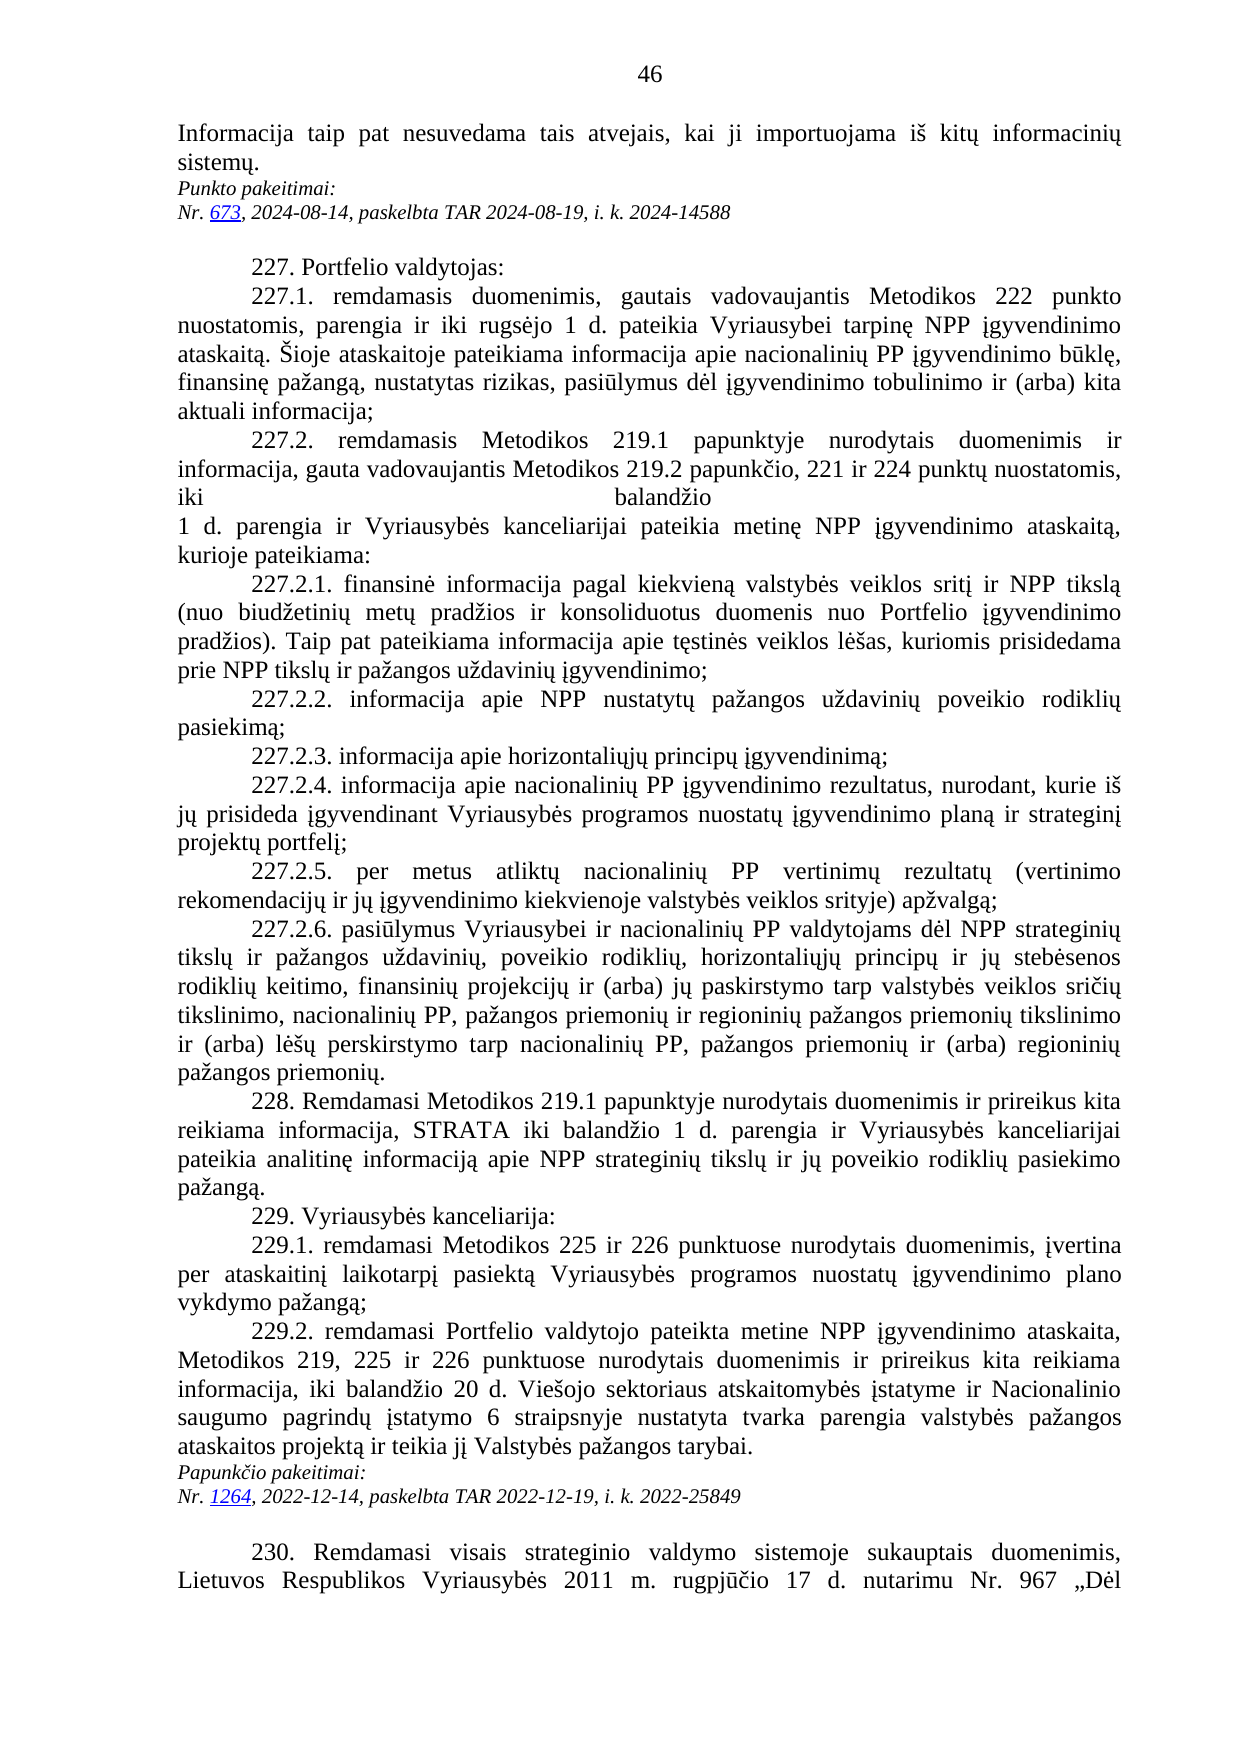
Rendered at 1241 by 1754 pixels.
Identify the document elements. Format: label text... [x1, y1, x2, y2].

text 227.2.1. finansinė informacija pagal kiekvieną valstybės veiklos sritį ir NPP tikslą (nuo biudžetinių metų pradžios ir konsoliduotus duomenis nuo Portfelio įgyvendinimo pradžios). Taip pat pateikiama informacija apie tęstinės veiklos lėšas, kuriomis prisidedama prie NPP tikslų ir pažangos uždavinių įgyvendinimo; [177, 569, 1122, 684]
text Informacija taip pat nesuvedama tais atvejais, kai ji importuojama iš kitų informacinių sistemų. [177, 118, 1122, 176]
text Nr. 1264, 2022-12-14, paskelbta TAR 2022-12-19, i. k. 2022-25849 [177, 1484, 1122, 1508]
text 227.2.3. informacija apie horizontaliųjų principų įgyvendinimą; [177, 741, 1122, 770]
text 230. Remdamasi visais strateginio valdymo sistemoje sukauptais duomenimis, Lietuvos Respublikos Vyriausybės 2011 m. rugpjūčio 17 d. nutarimu Nr. 967 „Dėl [177, 1537, 1122, 1594]
text 229.2. remdamasi Portfelio valdytojo pateikta metine NPP įgyvendinimo ataskaita, Metodikos 219, 225 ir 226 punktuose nurodytais duomenimis ir prireikus kita reikiama informacija, iki balandžio 20 d. Viešojo sektoriaus atskaitomybės įstatyme ir Nacionalinio saugumo pagrindų įstatymo 6 straipsnyje nustatyta tvarka parengia valstybės pažangos ataskaitos projektą ir teikia jį Valstybės pažangos tarybai. [177, 1316, 1122, 1460]
text 228. Remdamasi Metodikos 219.1 papunktyje nurodytais duomenimis ir prireikus kita reikiama informacija, STRATA iki balandžio 1 d. parengia ir Vyriausybės kanceliarijai pateikia analitinę informaciją apie NPP strateginių tikslų ir jų poveikio rodiklių pasiekimo pažangą. [177, 1086, 1122, 1201]
text 227.2. remdamasis Metodikos 219.1 papunktyje nurodytais duomenimis ir informacija, gauta vadovaujantis Metodikos 219.2 papunkčio, 221 ir 224 punktų nuostatomis, iki balandžio 1 d. parengia ir Vyriausybės kanceliarijai pateikia metinę NPP įgyvendinimo ataskaitą, kurioje pateikiama: [177, 425, 1122, 569]
text 227.2.4. informacija apie nacionalinių PP įgyvendinimo rezultatus, nurodant, kurie iš jų prisideda įgyvendinant Vyriausybės programos nuostatų įgyvendinimo planą ir strateginį projektų portfelį; [177, 770, 1122, 856]
text 227.2.2. informacija apie NPP nustatytų pažangos uždavinių poveikio rodiklių pasiekimą; [177, 684, 1122, 741]
text 227. Portfelio valdytojas: [177, 252, 1122, 281]
text 227.2.6. pasiūlymus Vyriausybei ir nacionalinių PP valdytojams dėl NPP strateginių tikslų ir pažangos uždavinių, poveikio rodiklių, horizontaliųjų principų ir jų stebėsenos rodiklių keitimo, finansinių projekcijų ir (arba) jų paskirstymo tarp valstybės veiklos sričių tikslinimo, nacionalinių PP, pažangos priemonių ir regioninių pažangos priemonių tikslinimo ir (arba) lėšų perskirstymo tarp nacionalinių PP, pažangos priemonių ir (arba) regioninių pažangos priemonių. [177, 914, 1122, 1086]
text 229. Vyriausybės kanceliarija: [177, 1201, 1122, 1230]
text 229.1. remdamasi Metodikos 225 ir 226 punktuose nurodytais duomenimis, įvertina per ataskaitinį laikotarpį pasiektą Vyriausybės programos nuostatų įgyvendinimo plano vykdymo pažangą; [177, 1230, 1122, 1316]
text 227.1. remdamasis duomenimis, gautais vadovaujantis Metodikos 222 punkto nuostatomis, parengia ir iki rugsėjo 1 d. pateikia Vyriausybei tarpinę NPP įgyvendinimo ataskaitą. Šioje ataskaitoje pateikiama informacija apie nacionalinių PP įgyvendinimo būklę, finansinę pažangą, nustatytas rizikas, pasiūlymus dėl įgyvendinimo tobulinimo ir (arba) kita aktuali informacija; [177, 281, 1122, 425]
text 227.2.5. per metus atliktų nacionalinių PP vertinimų rezultatų (vertinimo rekomendacijų ir jų įgyvendinimo kiekvienoje valstybės veiklos srityje) apžvalgą; [177, 856, 1122, 914]
text Nr. 673, 2024-08-14, paskelbta TAR 2024-08-19, i. k. 2024-14588 [177, 200, 1122, 224]
text Papunkčio pakeitimai: [177, 1460, 1122, 1484]
text Punkto pakeitimai: [177, 176, 1122, 200]
